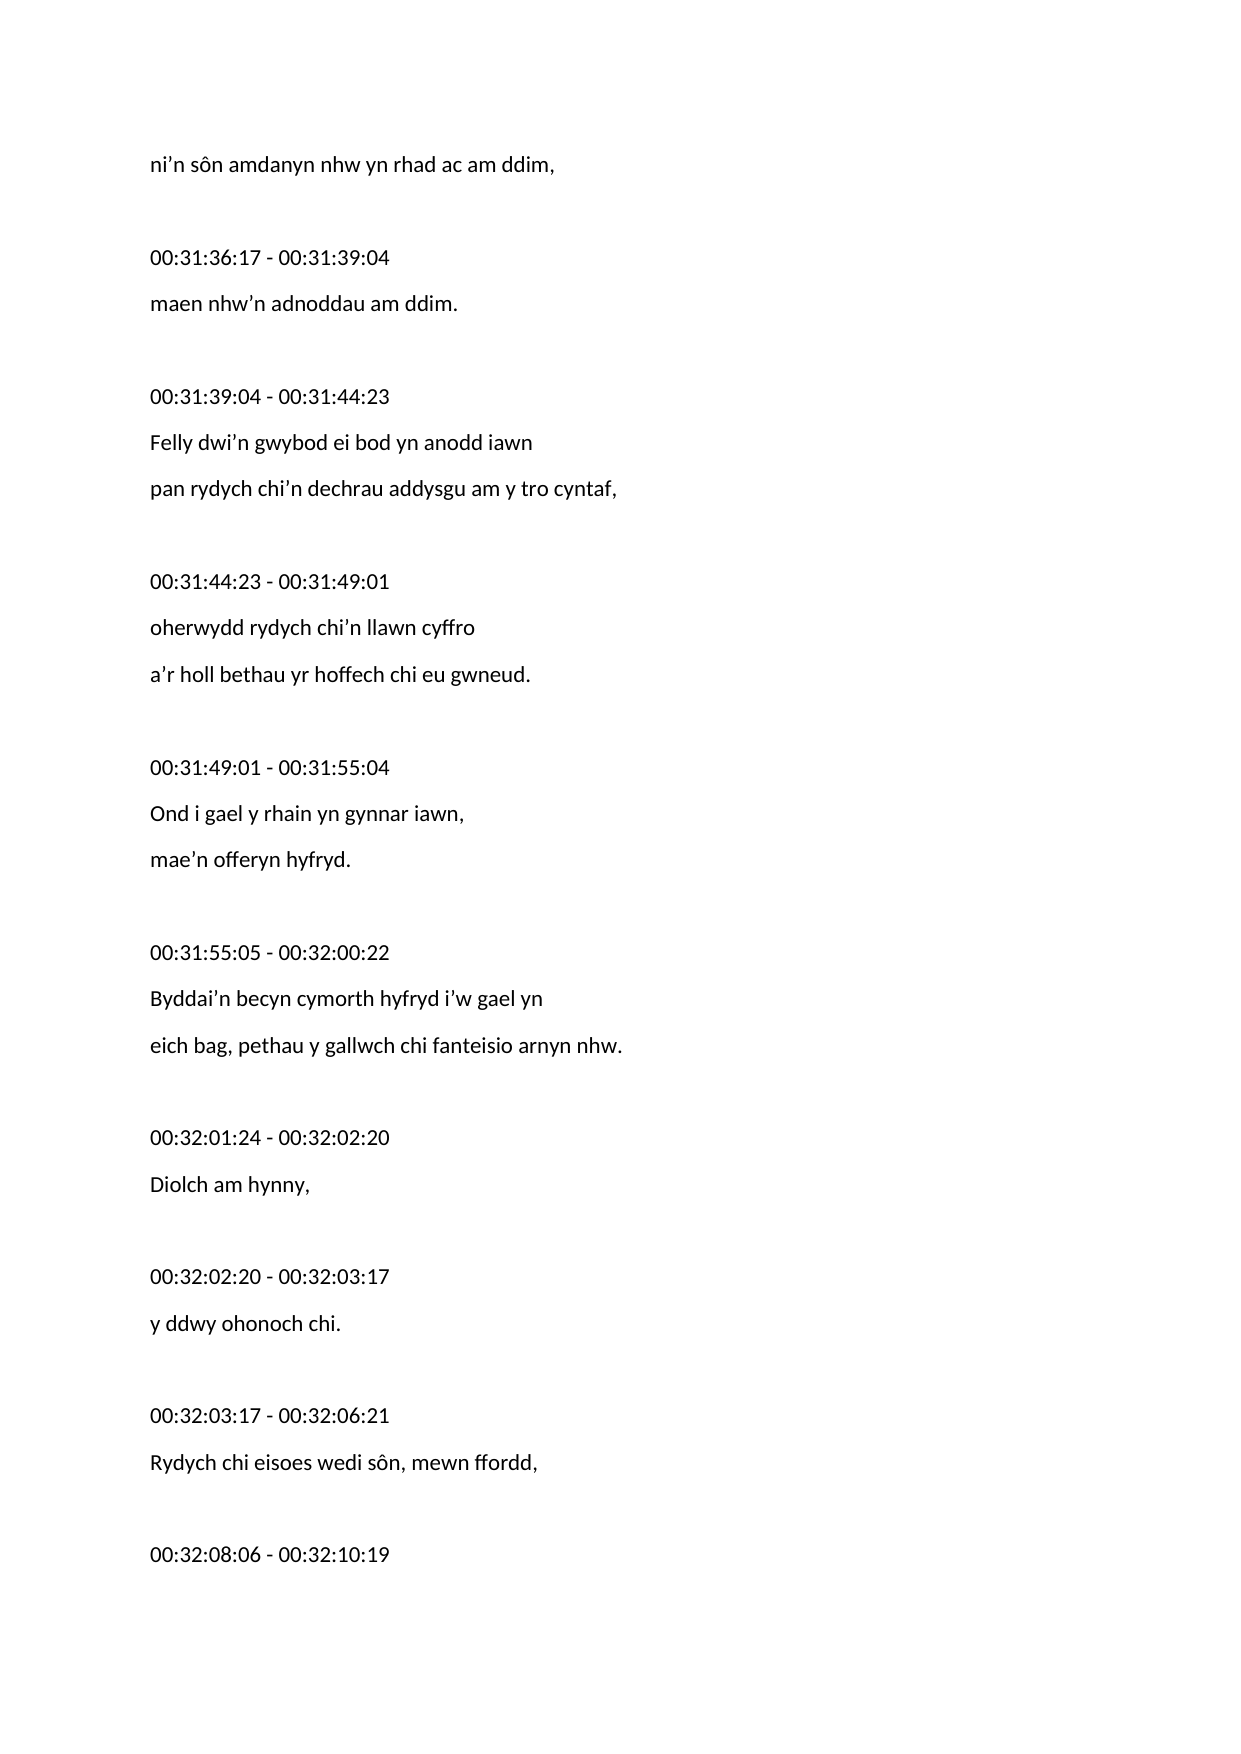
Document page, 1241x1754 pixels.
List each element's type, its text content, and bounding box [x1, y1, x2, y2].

text ni’n sôn amdanyn nhw yn rhad ac am ddim, [150, 150, 1090, 178]
text Byddai’n becyn cymorth hyfryd i’w gael yn [150, 984, 1090, 1012]
text 00:31:36:17 - 00:31:39:04 [150, 243, 1090, 271]
text mae’n offeryn hyfryd. [150, 845, 1090, 873]
text 00:32:01:24 - 00:32:02:20 [150, 1123, 1090, 1151]
text Rydych chi eisoes wedi sôn, mewn ffordd, [150, 1448, 1090, 1476]
text a’r holl bethau yr hoffech chi eu gwneud. [150, 660, 1090, 688]
text 00:31:49:01 - 00:31:55:04 [150, 753, 1090, 781]
text eich bag, pethau y gallwch chi fanteisio arnyn nhw. [150, 1031, 1090, 1059]
text Felly dwi’n gwybod ei bod yn anodd iawn [150, 428, 1090, 456]
text 00:32:08:06 - 00:32:10:19 [150, 1541, 1090, 1569]
text Ond i gael y rhain yn gynnar iawn, [150, 799, 1090, 827]
text y ddwy ohonoch chi. [150, 1309, 1090, 1337]
text pan rydych chi’n dechrau addysgu am y tro cyntaf, [150, 474, 1090, 502]
text 00:32:03:17 - 00:32:06:21 [150, 1402, 1090, 1429]
text 00:31:44:23 - 00:31:49:01 [150, 567, 1090, 595]
text 00:31:39:04 - 00:31:44:23 [150, 382, 1090, 410]
text oherwydd rydych chi’n llawn cyffro [150, 613, 1090, 642]
text 00:32:02:20 - 00:32:03:17 [150, 1262, 1090, 1291]
text maen nhw’n adnoddau am ddim. [150, 289, 1090, 317]
text Diolch am hynny, [150, 1170, 1090, 1198]
text 00:31:55:05 - 00:32:00:22 [150, 938, 1090, 966]
